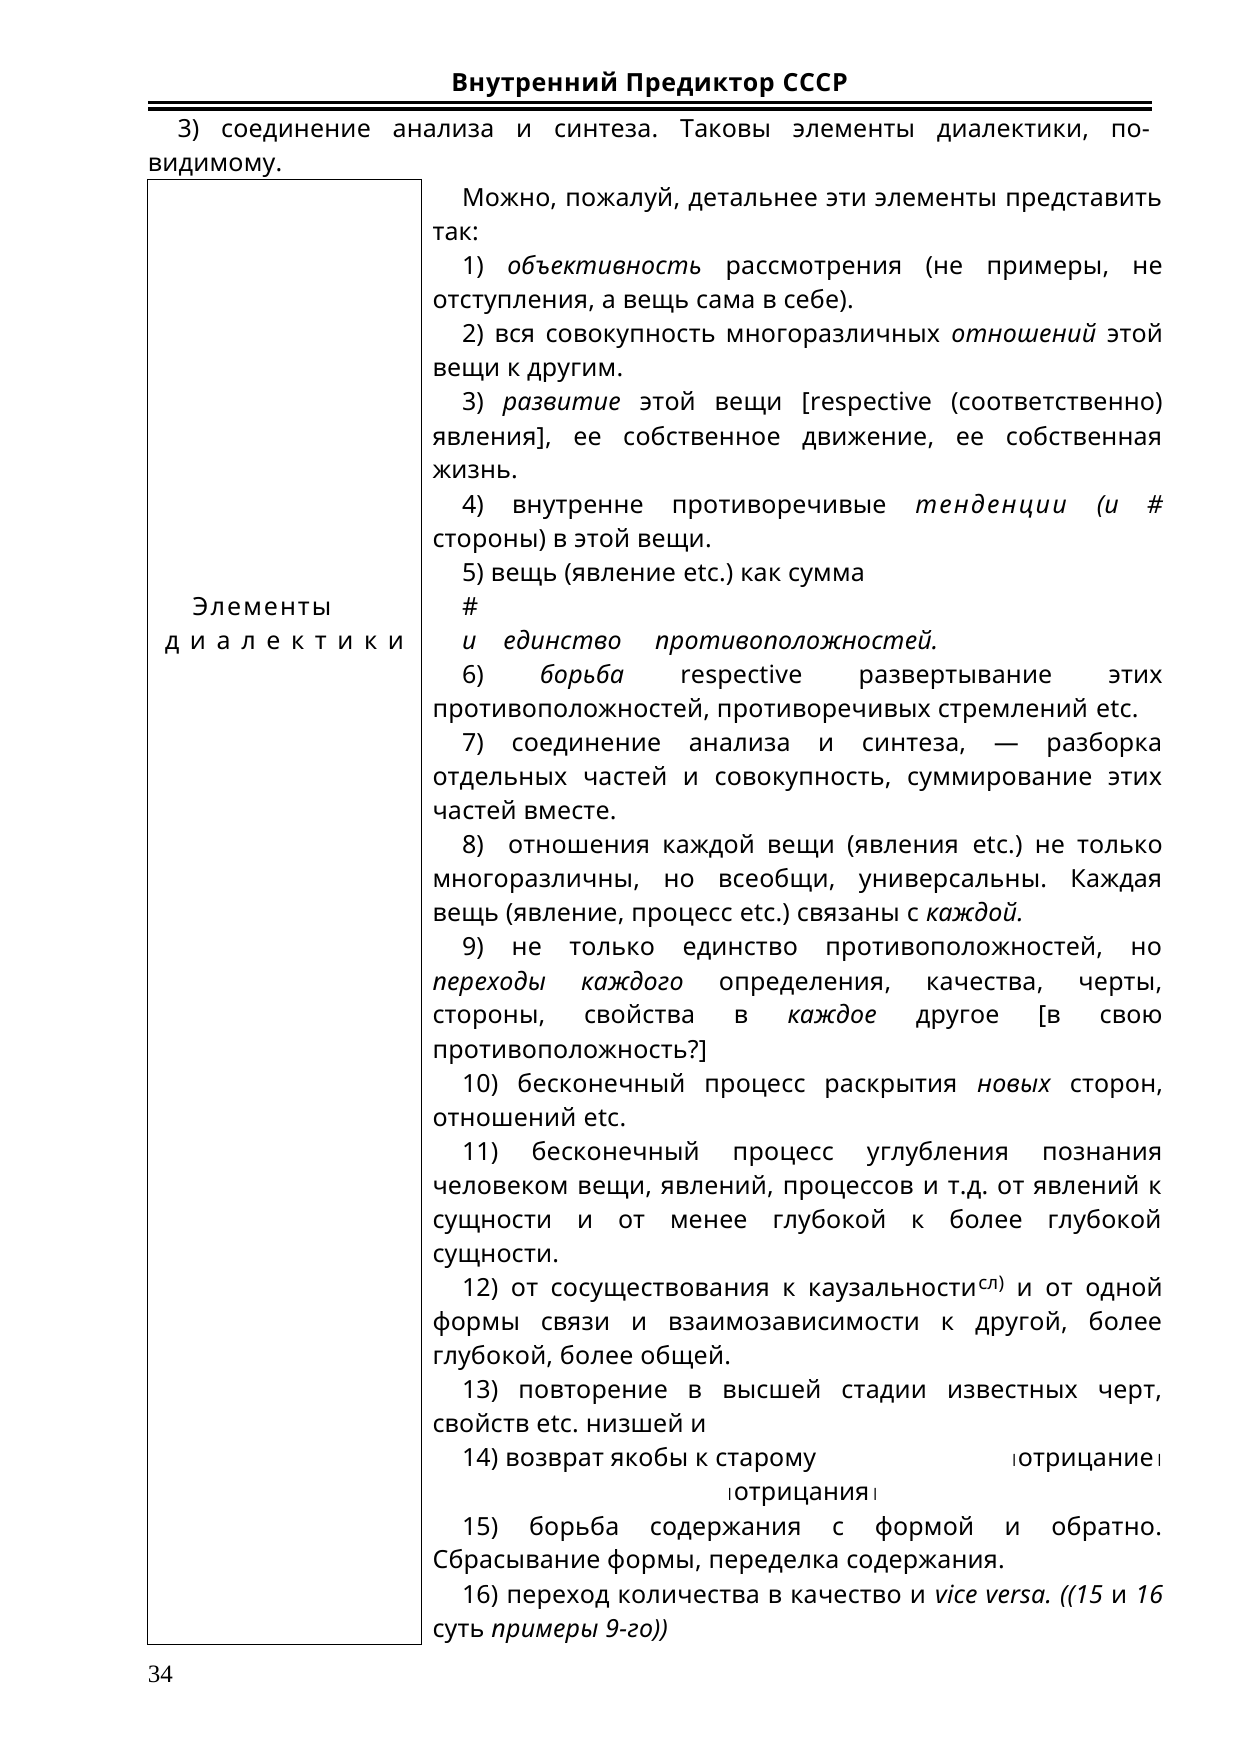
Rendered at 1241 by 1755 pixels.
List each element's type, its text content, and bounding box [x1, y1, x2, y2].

table_header Можно, пожалуй, детальнее эти элементы представить так: 1) объективность рассмотрения (не примеры, не отступления, а вещь сама в себе). 2) вся совокупность многоразличных отношений этой вещи к другим. 3) развитие этой вещи [respective (соответственно) явления], ее собственное движение, ее собственная жизнь. 4) внутренне противоречивые тенденции (и # стороны) в этой вещи. 5) вещь (явление etc.) как сумма # и единство противоположностей. 6) борьба respective развертывание этих противоположностей, противоречивых стремлений etc. 7) соединение анализа и синтеза, — разборка отдельных частей и совокупность, суммирование этих частей вместе. 8) отношения каждой вещи (явления etc.) не только многоразличны, но всеобщи, универсальны. Каждая вещь (явление, процесс etc.) связаны с каждой. 9) не только единство противоположностей, но переходы каждого определения, качества, черты, стороны, свойства в каждое другое [в свою противоположность?] 10) бесконечный процесс раскрытия новых сторон, отношений etc. 11) бесконечный процесс углубления познания человеком вещи, явлений, процессов и т.д. от явлений к сущности и от менее глубокой к более глубокой сущности. 12) от сосуществования к каузальностисл) и от одной формы связи и взаимозависимости к другой, более глубокой, более общей. 13) повторение в высшей стадии известных черт, свойств etc. низшей и 14) возврат якобы к старому отрицание отрицания 15) борьба содержания с формой и обратно. Сбрасывание формы, переделка содержания. 16) переход количества в качество и vice versa. ((15 и 16 суть примеры 9-гo)) [422, 179, 1174, 1644]
text 3) соединение анализа и синтеза. Таковы элементы диалектики, по-видимому. [148, 111, 1152, 179]
table_header Элементы д и а л е к т и к и [148, 180, 421, 1644]
